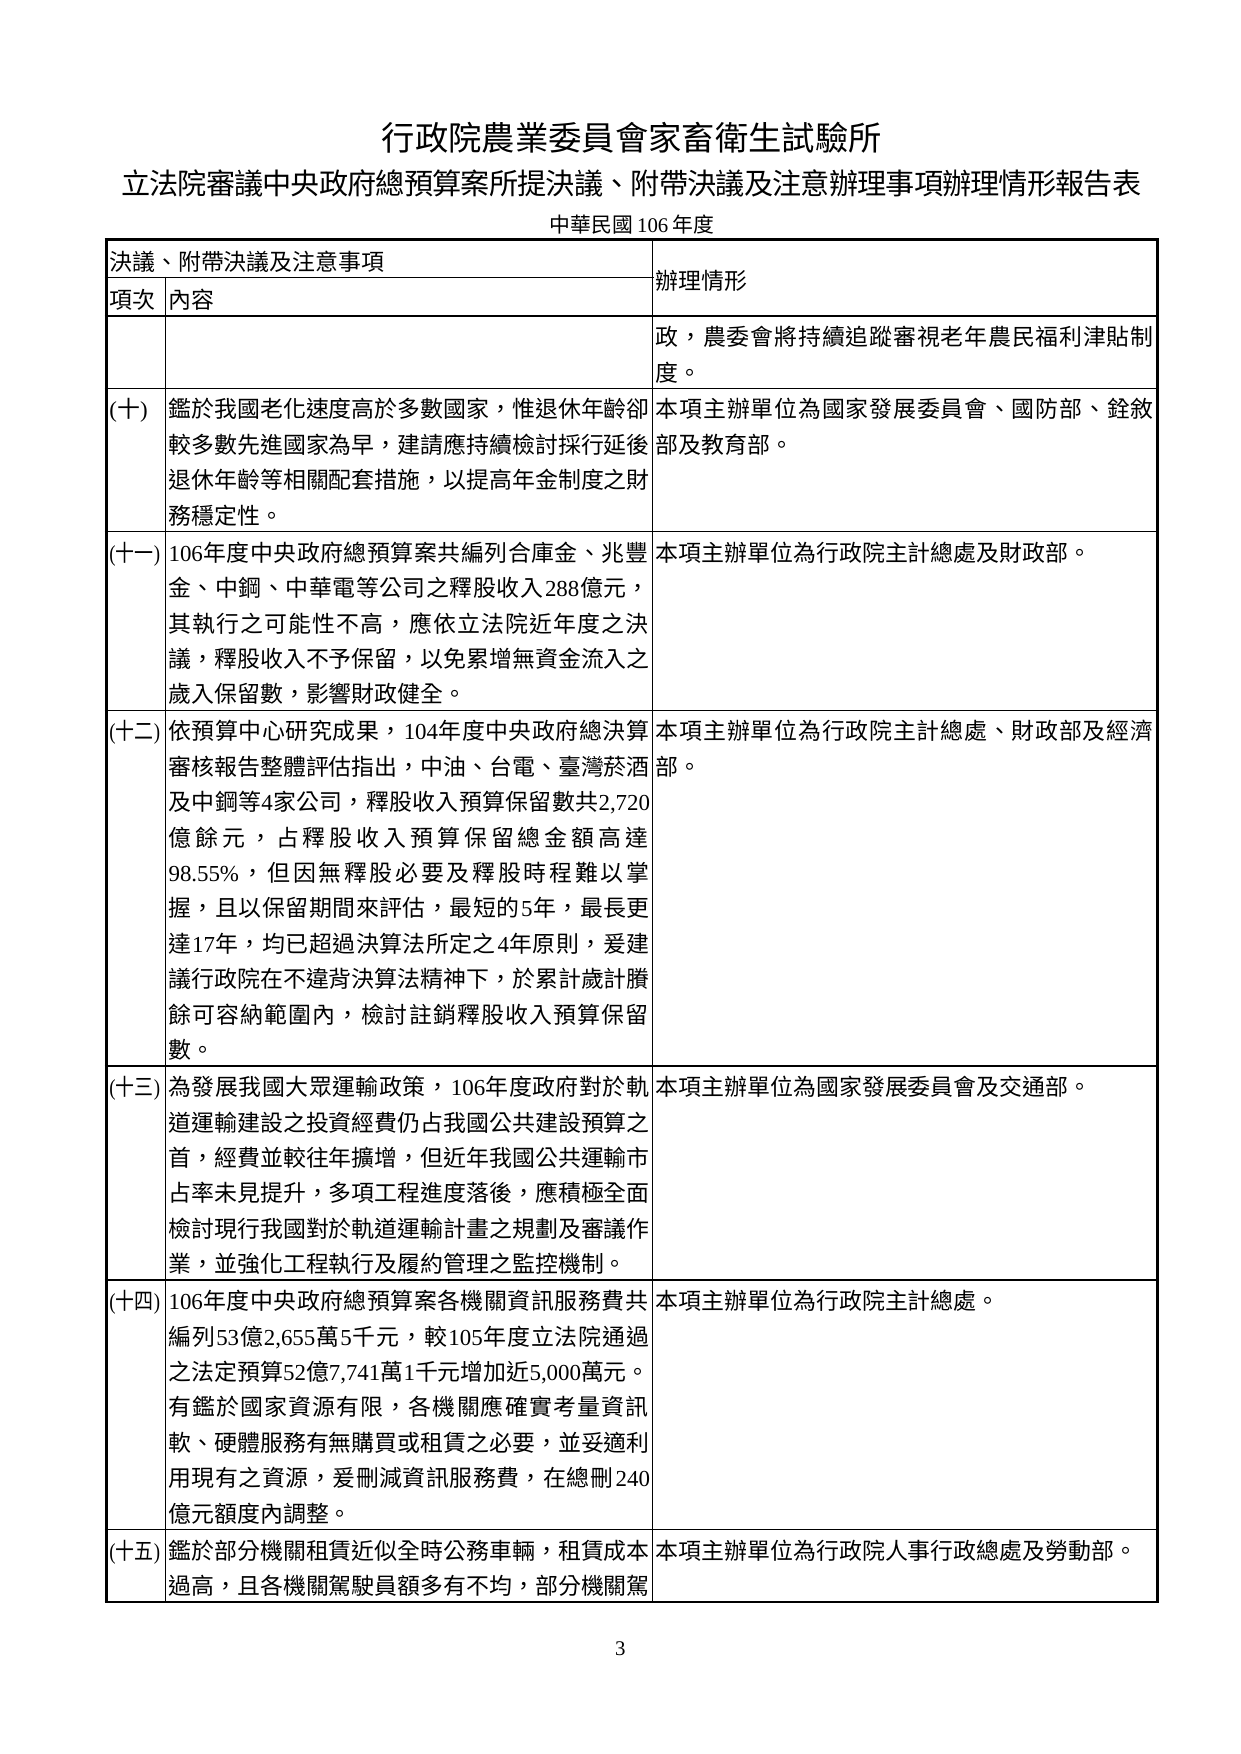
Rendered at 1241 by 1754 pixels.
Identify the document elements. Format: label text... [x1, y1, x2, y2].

table_cell 政，農委會將持續追蹤審視老年農民福利津貼制度。 [653, 317, 1156, 388]
table_cell (十) [108, 389, 165, 531]
table_cell (十二) [108, 711, 165, 1065]
table_header 行政院農業委員會家畜衛生試驗所 [106, 112, 1157, 160]
table_cell 依預算中心研究成果，104年度中央政府總決算審核報告整體評估指出，中油、台電、臺灣菸酒及中鋼等4家公司，釋股收入預算保留數共2,720億餘元，占釋股收入預算保留總金額高達98.55%，但因無釋股必要及釋股時程難以掌握，且以保留期間來評估，最短的5年，最長更達17年，均已超過決算法所定之4年原則，爰建議行政院在不違背決算法精神下，於累計歲計賸餘可容納範圍內，檢討註銷釋股收入預算保留數。 [166, 711, 652, 1065]
table_cell 中華民國106年度 [106, 203, 1157, 238]
table_cell 決議、附帶決議及注意事項 [108, 241, 652, 277]
table_cell (十四) [108, 1281, 165, 1529]
table_cell 辦理情形 [653, 241, 1156, 315]
table_cell 內容 [166, 278, 652, 315]
table_cell (十一) [108, 532, 165, 709]
table_cell 本項主辦單位為行政院人事行政總處及勞動部。 [653, 1530, 1156, 1601]
table_cell [108, 317, 165, 388]
table_cell 106年度中央政府總預算案各機關資訊服務費共編列53億2,655萬5千元，較105年度立法院通過之法定預算52億7,741萬1千元增加近5,000萬元。有鑑於國家資源有限，各機關應確實考量資訊軟、硬體服務有無購買或租賃之必要，並妥適利用現有之資源，爰刪減資訊服務費，在總刪240億元額度內調整。 [166, 1281, 652, 1529]
table_cell 本項主辦單位為行政院主計總處。 [653, 1281, 1156, 1529]
table_cell [166, 317, 652, 388]
table_cell 本項主辦單位為行政院主計總處及財政部。 [653, 532, 1156, 709]
table_cell 106年度中央政府總預算案共編列合庫金、兆豐金、中鋼、中華電等公司之釋股收入288億元，其執行之可能性不高，應依立法院近年度之決議，釋股收入不予保留，以免累增無資金流入之歲入保留數，影響財政健全。 [166, 532, 652, 709]
table_cell 立法院審議中央政府總預算案所提決議、附帶決議及注意辦理事項辦理情形報告表 [106, 160, 1157, 203]
table_cell 本項主辦單位為國家發展委員會及交通部。 [653, 1067, 1156, 1279]
table_cell (十五) [108, 1530, 165, 1601]
table_cell 項次 [108, 278, 165, 315]
table_cell 鑑於部分機關租賃近似全時公務車輛，租賃成本過高，且各機關駕駛員額多有不均，部分機關駕 [166, 1530, 652, 1601]
table_cell (十三) [108, 1067, 165, 1279]
table_cell 為發展我國大眾運輸政策，106年度政府對於軌道運輸建設之投資經費仍占我國公共建設預算之首，經費並較往年擴增，但近年我國公共運輸市占率未見提升，多項工程進度落後，應積極全面檢討現行我國對於軌道運輸計畫之規劃及審議作業，並強化工程執行及履約管理之監控機制。 [166, 1067, 652, 1279]
table_cell 本項主辦單位為國家發展委員會、國防部、銓敘部及教育部。 [653, 389, 1156, 531]
table_cell 本項主辦單位為行政院主計總處、財政部及經濟部。 [653, 711, 1156, 1065]
table_cell 鑑於我國老化速度高於多數國家，惟退休年齡卻較多數先進國家為早，建請應持續檢討採行延後退休年齡等相關配套措施，以提高年金制度之財務穩定性。 [166, 389, 652, 531]
